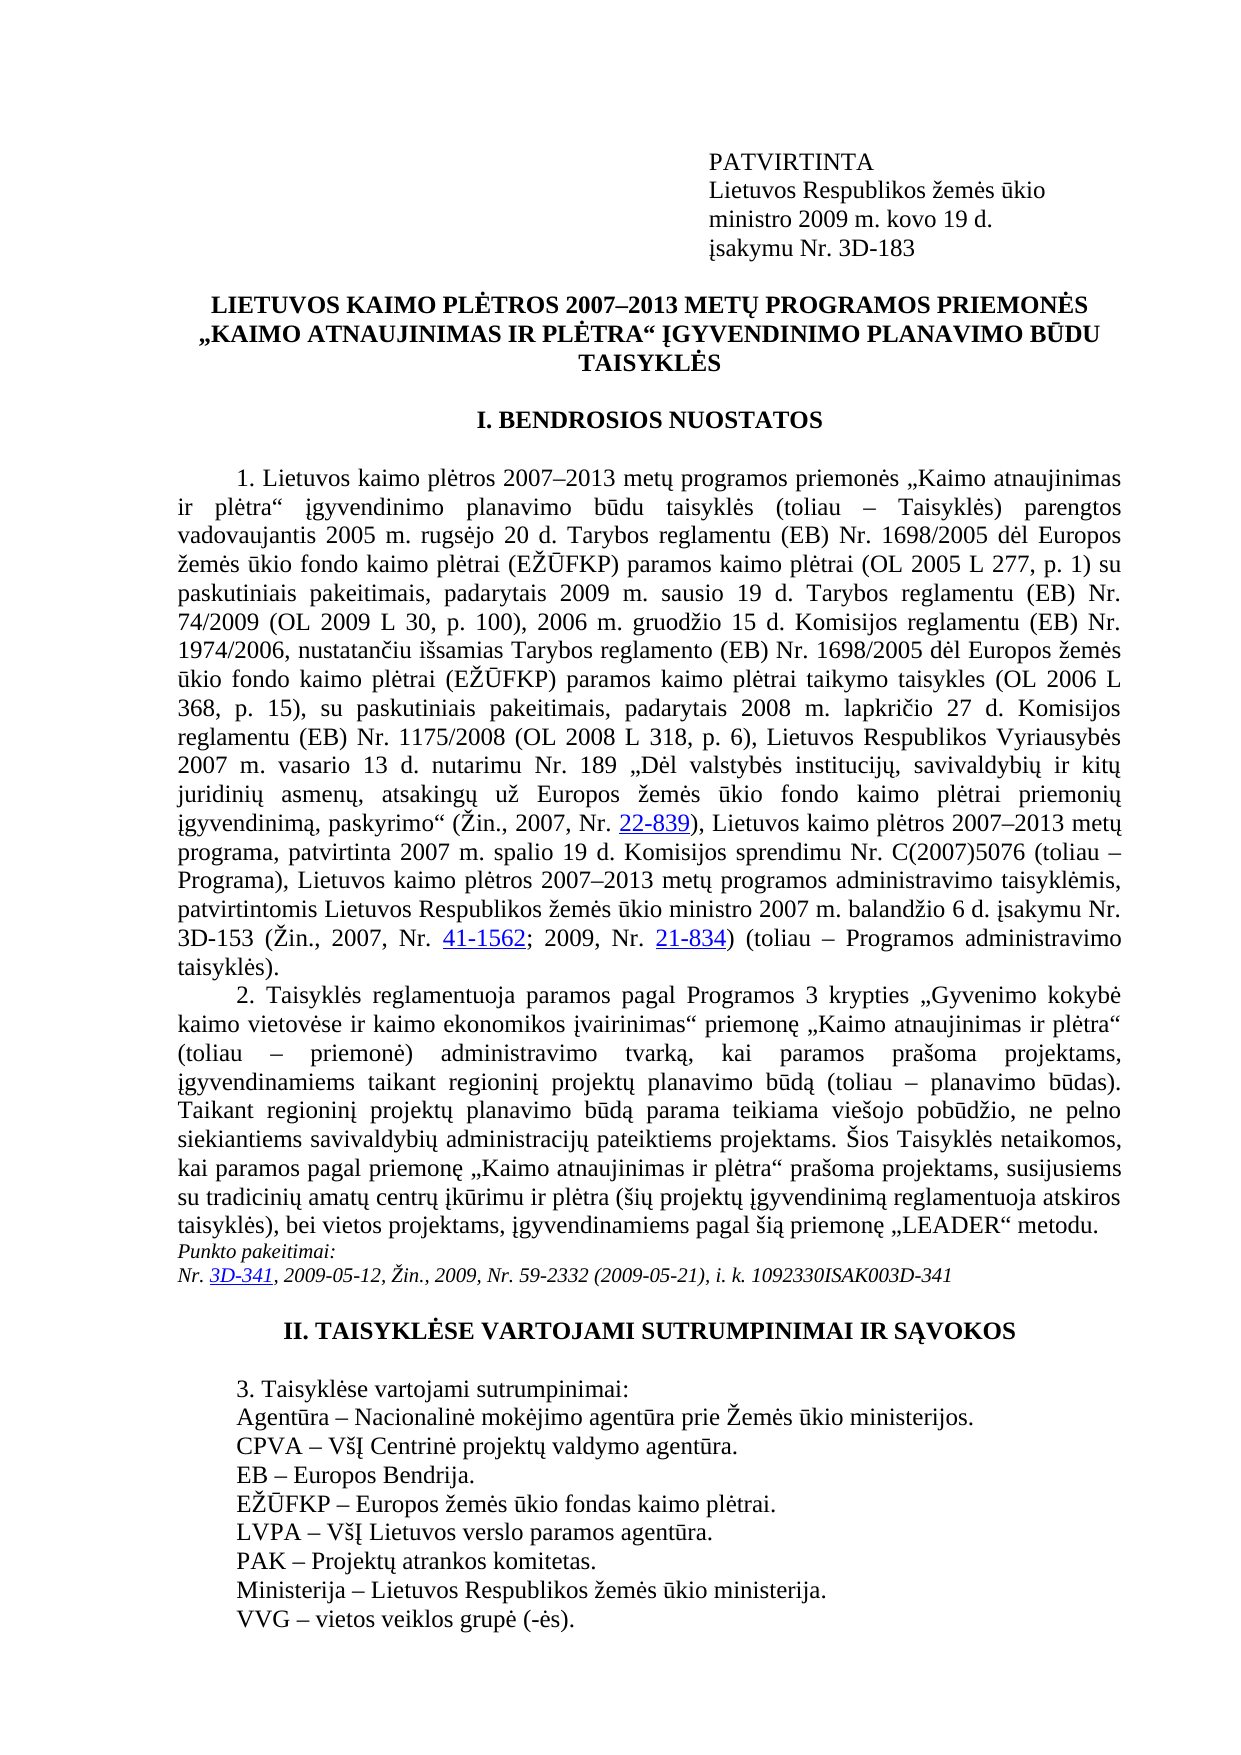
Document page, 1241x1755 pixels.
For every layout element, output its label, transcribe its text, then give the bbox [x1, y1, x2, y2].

text PAK – Projektų atrankos komitetas. [177, 1546, 1122, 1575]
text II. TAISYKLĖSE VARTOJAMI SUTRUMPINIMAI IR SĄVOKOS [177, 1316, 1122, 1345]
text EŽŪFKP – Europos žemės ūkio fondas kaimo plėtrai. [177, 1489, 1122, 1517]
text PATVIRTINTA [177, 147, 1122, 176]
text 1. Lietuvos kaimo plėtros 2007–2013 metų programos priemonės „Kaimo atnaujinimas ir plėtra“ įgyvendinimo planavimo būdu taisyklės (toliau – Taisyklės) parengtos vadovaujantis 2005 m. rugsėjo 20 d. Tarybos reglamentu (EB) Nr. 1698/2005 dėl Europos žemės ūkio fondo kaimo plėtrai (EŽŪFKP) paramos kaimo plėtrai (OL 2005 L 277, p. 1) su paskutiniais pakeitimais, padarytais 2009 m. sausio 19 d. Tarybos reglamentu (EB) Nr. 74/2009 (OL 2009 L 30, p. 100), 2006 m. gruodžio 15 d. Komisijos reglamentu (EB) Nr. 1974/2006, nustatančiu išsamias Tarybos reglamento (EB) Nr. 1698/2005 dėl Europos žemės ūkio fondo kaimo plėtrai (EŽŪFKP) paramos kaimo plėtrai taikymo taisykles (OL 2006 L 368, p. 15), su paskutiniais pakeitimais, padarytais 2008 m. lapkričio 27 d. Komisijos reglamentu (EB) Nr. 1175/2008 (OL 2008 L 318, p. 6), Lietuvos Respublikos Vyriausybės 2007 m. vasario 13 d. nutarimu Nr. 189 „Dėl valstybės institucijų, savivaldybių ir kitų juridinių asmenų, atsakingų už Europos žemės ūkio fondo kaimo plėtrai priemonių įgyvendinimą, paskyrimo“ (Žin., 2007, Nr. 22-839), Lietuvos kaimo plėtros 2007–2013 metų programa, patvirtinta 2007 m. spalio 19 d. Komisijos sprendimu Nr. C(2007)5076 (toliau – Programa), Lietuvos kaimo plėtros 2007–2013 metų programos administravimo taisyklėmis, patvirtintomis Lietuvos Respublikos žemės ūkio ministro 2007 m. balandžio 6 d. įsakymu Nr. 3D-153 (Žin., 2007, Nr. 41-1562; 2009, Nr. 21-834) (toliau – Programos administravimo taisyklės). [177, 463, 1122, 981]
text LVPA – VšĮ Lietuvos verslo paramos agentūra. [177, 1517, 1122, 1546]
text 3. Taisyklėse vartojami sutrumpinimai: [177, 1374, 1122, 1402]
text Punkto pakeitimai: [177, 1239, 1122, 1263]
text Nr. 3D-341, 2009-05-12, Žin., 2009, Nr. 59-2332 (2009-05-21), i. k. 1092330ISAK003D-341 [177, 1263, 1122, 1287]
text Ministerija – Lietuvos Respublikos žemės ūkio ministerija. [177, 1575, 1122, 1604]
text 2. Taisyklės reglamentuoja paramos pagal Programos 3 krypties „Gyvenimo kokybė kaimo vietovėse ir kaimo ekonomikos įvairinimas“ priemonę „Kaimo atnaujinimas ir plėtra“ (toliau – priemonė) administravimo tvarką, kai paramos prašoma projektams, įgyvendinamiems taikant regioninį projektų planavimo būdą (toliau – planavimo būdas). Taikant regioninį projektų planavimo būdą parama teikiama viešojo pobūdžio, ne pelno siekiantiems savivaldybių administracijų pateiktiems projektams. Šios Taisyklės netaikomos, kai paramos pagal priemonę „Kaimo atnaujinimas ir plėtra“ prašoma projektams, susijusiems su tradicinių amatų centrų įkūrimu ir plėtra (šių projektų įgyvendinimą reglamentuoja atskiros taisyklės), bei vietos projektams, įgyvendinamiems pagal šią priemonę „LEADER“ metodu. [177, 981, 1122, 1239]
text Lietuvos Respublikos žemės ūkio [177, 176, 1122, 204]
text VVG – vietos veiklos grupė (-ės). [177, 1604, 1122, 1632]
text LIETUVOS KAIMO PLĖTROS 2007–2013 METŲ PROGRAMOS PRIEMONĖS „KAIMO ATNAUJINIMAS IR PLĖTRA“ ĮGYVENDINIMO PLANAVIMO BŪDU TAISYKLĖS [177, 291, 1122, 377]
text ministro 2009 m. kovo 19 d. [177, 204, 1122, 233]
text CPVA – VšĮ Centrinė projektų valdymo agentūra. [177, 1431, 1122, 1460]
text Agentūra – Nacionalinė mokėjimo agentūra prie Žemės ūkio ministerijos. [177, 1402, 1122, 1431]
text I. BENDROSIOS NUOSTATOS [177, 406, 1122, 434]
text EB – Europos Bendrija. [177, 1460, 1122, 1489]
text įsakymu Nr. 3D-183 [177, 233, 1122, 262]
